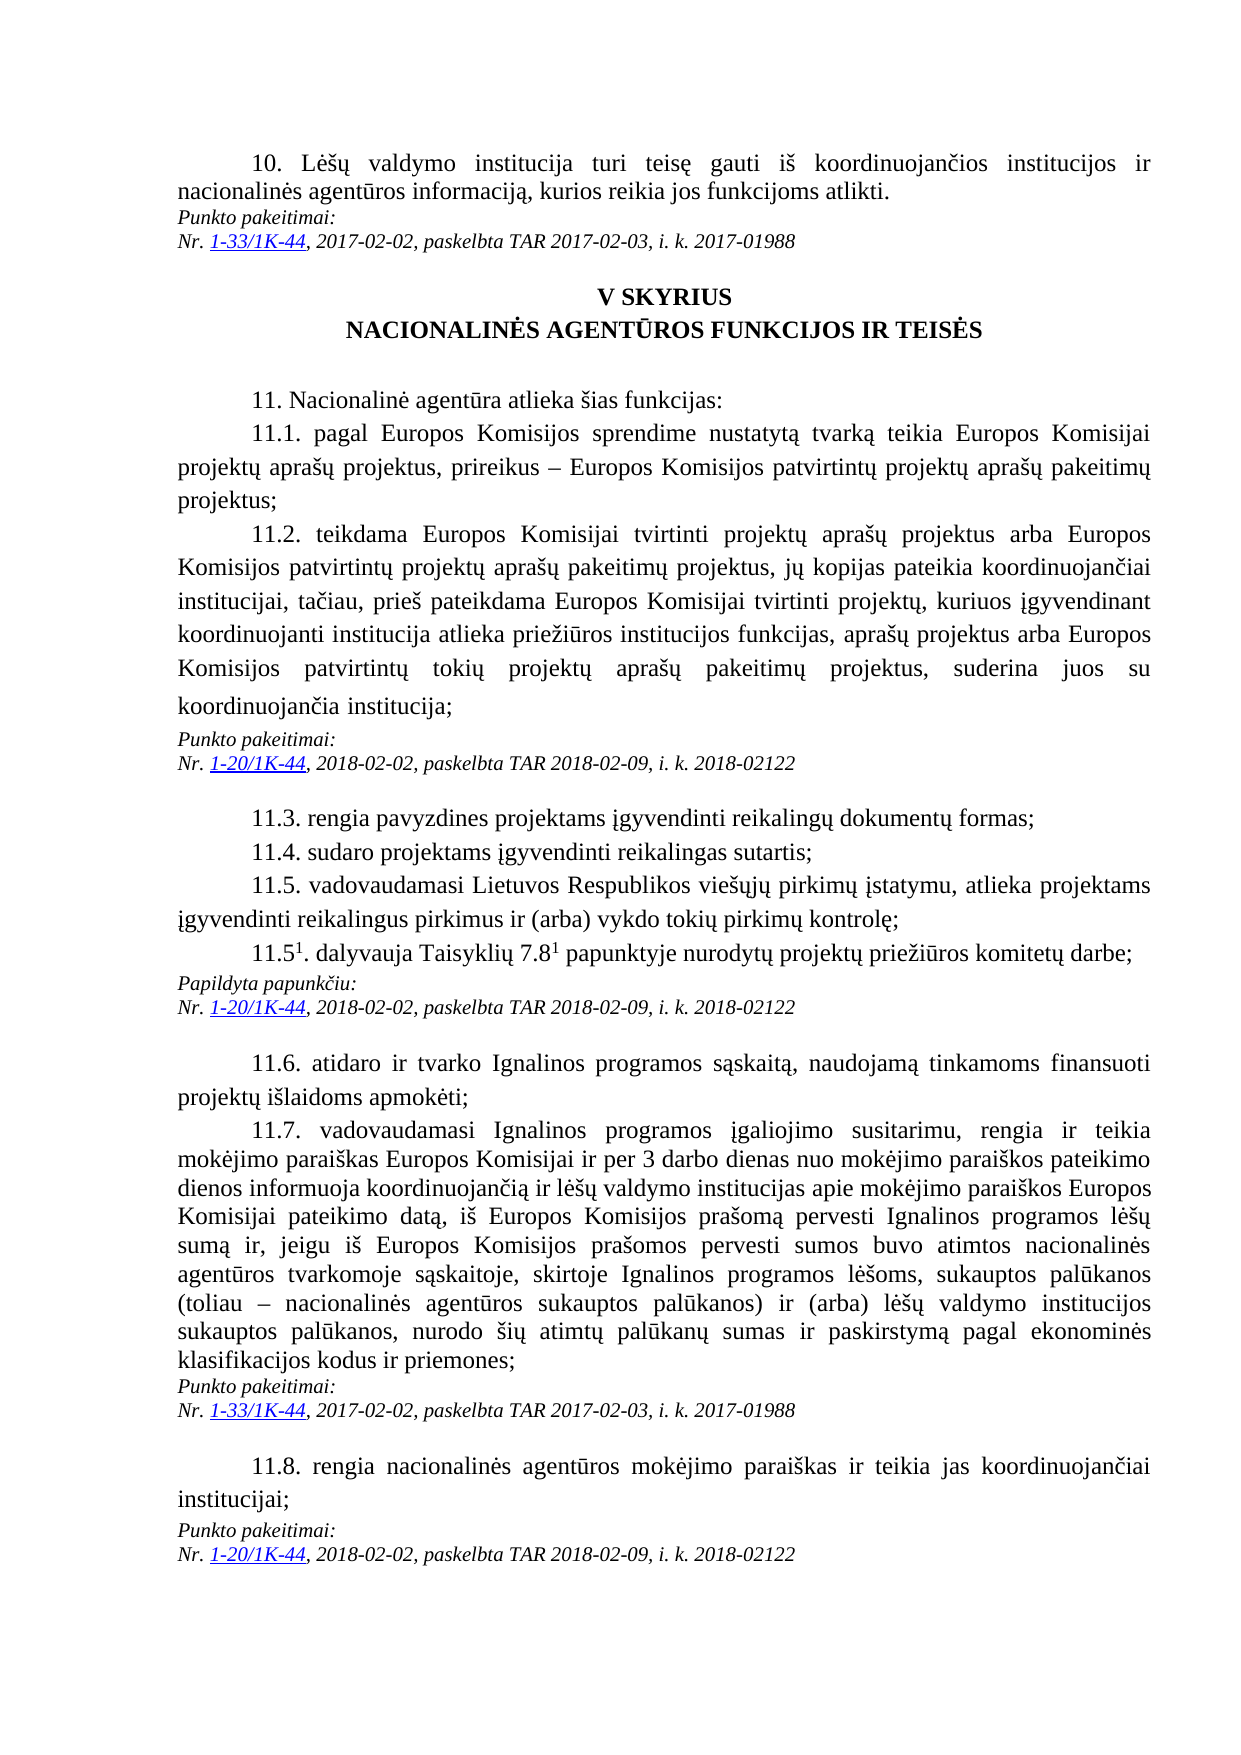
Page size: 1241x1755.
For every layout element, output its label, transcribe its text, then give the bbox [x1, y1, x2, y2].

text Punkto pakeitimai: [177, 727, 1152, 751]
text Punkto pakeitimai: [177, 1374, 1152, 1398]
text V SKYRIUS [177, 282, 1152, 311]
text Nr. 1-33/1K-44, 2017-02-02, paskelbta TAR 2017-02-03, i. k. 2017-01988 [177, 1398, 1152, 1422]
text 11.6. atidaro ir tvarko Ignalinos programos sąskaitą, naudojamą tinkamoms finansuoti projektų išlaidoms apmokėti; [177, 1048, 1152, 1110]
text 11.7. vadovaudamasi Ignalinos programos įgaliojimo susitarimu, rengia ir teikia mokėjimo paraiškas Europos Komisijai ir per 3 darbo dienas nuo mokėjimo paraiškos pateikimo dienos informuoja koordinuojančią ir lėšų valdymo institucijas apie mokėjimo paraiškos Europos Komisijai pateikimo datą, iš Europos Komisijos prašomą pervesti Ignalinos programos lėšų sumą ir, jeigu iš Europos Komisijos prašomos pervesti sumos buvo atimtos nacionalinės agentūros tvarkomoje sąskaitoje, skirtoje Ignalinos programos lėšoms, sukauptos palūkanos (toliau – nacionalinės agentūros sukauptos palūkanos) ir (arba) lėšų valdymo institucijos sukauptos palūkanos, nurodo šių atimtų palūkanų sumas ir paskirstymą pagal ekonominės klasifikacijos kodus ir priemones; [177, 1115, 1152, 1374]
text 11.51. dalyvauja Taisyklių 7.81 papunktyje nurodytų projektų priežiūros komitetų darbe; [177, 938, 1152, 966]
text Papildyta papunkčiu: [177, 971, 1152, 995]
text Punkto pakeitimai: [177, 1518, 1152, 1542]
text Nacionalinės agentūros funkcijos ir teisės [177, 316, 1152, 344]
text Nr. 1-33/1K-44, 2017-02-02, paskelbta TAR 2017-02-03, i. k. 2017-01988 [177, 229, 1152, 253]
text 11.8. rengia nacionalinės agentūros mokėjimo paraiškas ir teikia jas koordinuojančiai institucijai; [177, 1451, 1152, 1513]
text 11.2. teikdama Europos Komisijai tvirtinti projektų aprašų projektus arba Europos Komisijos patvirtintų projektų aprašų pakeitimų projektus, jų kopijas pateikia koordinuojančiai institucijai, tačiau, prieš pateikdama Europos Komisijai tvirtinti projektų, kuriuos įgyvendinant koordinuojanti institucija atlieka priežiūros institucijos funkcijas, aprašų projektus arba Europos Komisijos patvirtintų tokių projektų aprašų pakeitimų projektus, suderina juos su koordinuojančia institucija; [177, 519, 1152, 721]
text 11.5. vadovaudamasi Lietuvos Respublikos viešųjų pirkimų įstatymu, atlieka projektams įgyvendinti reikalingus pirkimus ir (arba) vykdo tokių pirkimų kontrolę; [177, 871, 1152, 933]
text 11.3. rengia pavyzdines projektams įgyvendinti reikalingų dokumentų formas; [177, 803, 1152, 832]
text 11.1. pagal Europos Komisijos sprendime nustatytą tvarką teikia Europos Komisijai projektų aprašų projektus, prireikus – Europos Komisijos patvirtintų projektų aprašų pakeitimų projektus; [177, 418, 1152, 514]
text Nr. 1-20/1K-44, 2018-02-02, paskelbta TAR 2018-02-09, i. k. 2018-02122 [177, 751, 1152, 775]
text 11.4. sudaro projektams įgyvendinti reikalingas sutartis; [177, 837, 1152, 866]
text Nr. 1-20/1K-44, 2018-02-02, paskelbta TAR 2018-02-09, i. k. 2018-02122 [177, 1542, 1152, 1566]
text 11. Nacionalinė agentūra atlieka šias funkcijas: [177, 385, 1152, 413]
text Punkto pakeitimai: [177, 205, 1152, 229]
text 10. Lėšų valdymo institucija turi teisę gauti iš koordinuojančios institucijos ir nacionalinės agentūros informaciją, kurios reikia jos funkcijoms atlikti. [177, 148, 1152, 205]
text Nr. 1-20/1K-44, 2018-02-02, paskelbta TAR 2018-02-09, i. k. 2018-02122 [177, 995, 1152, 1019]
